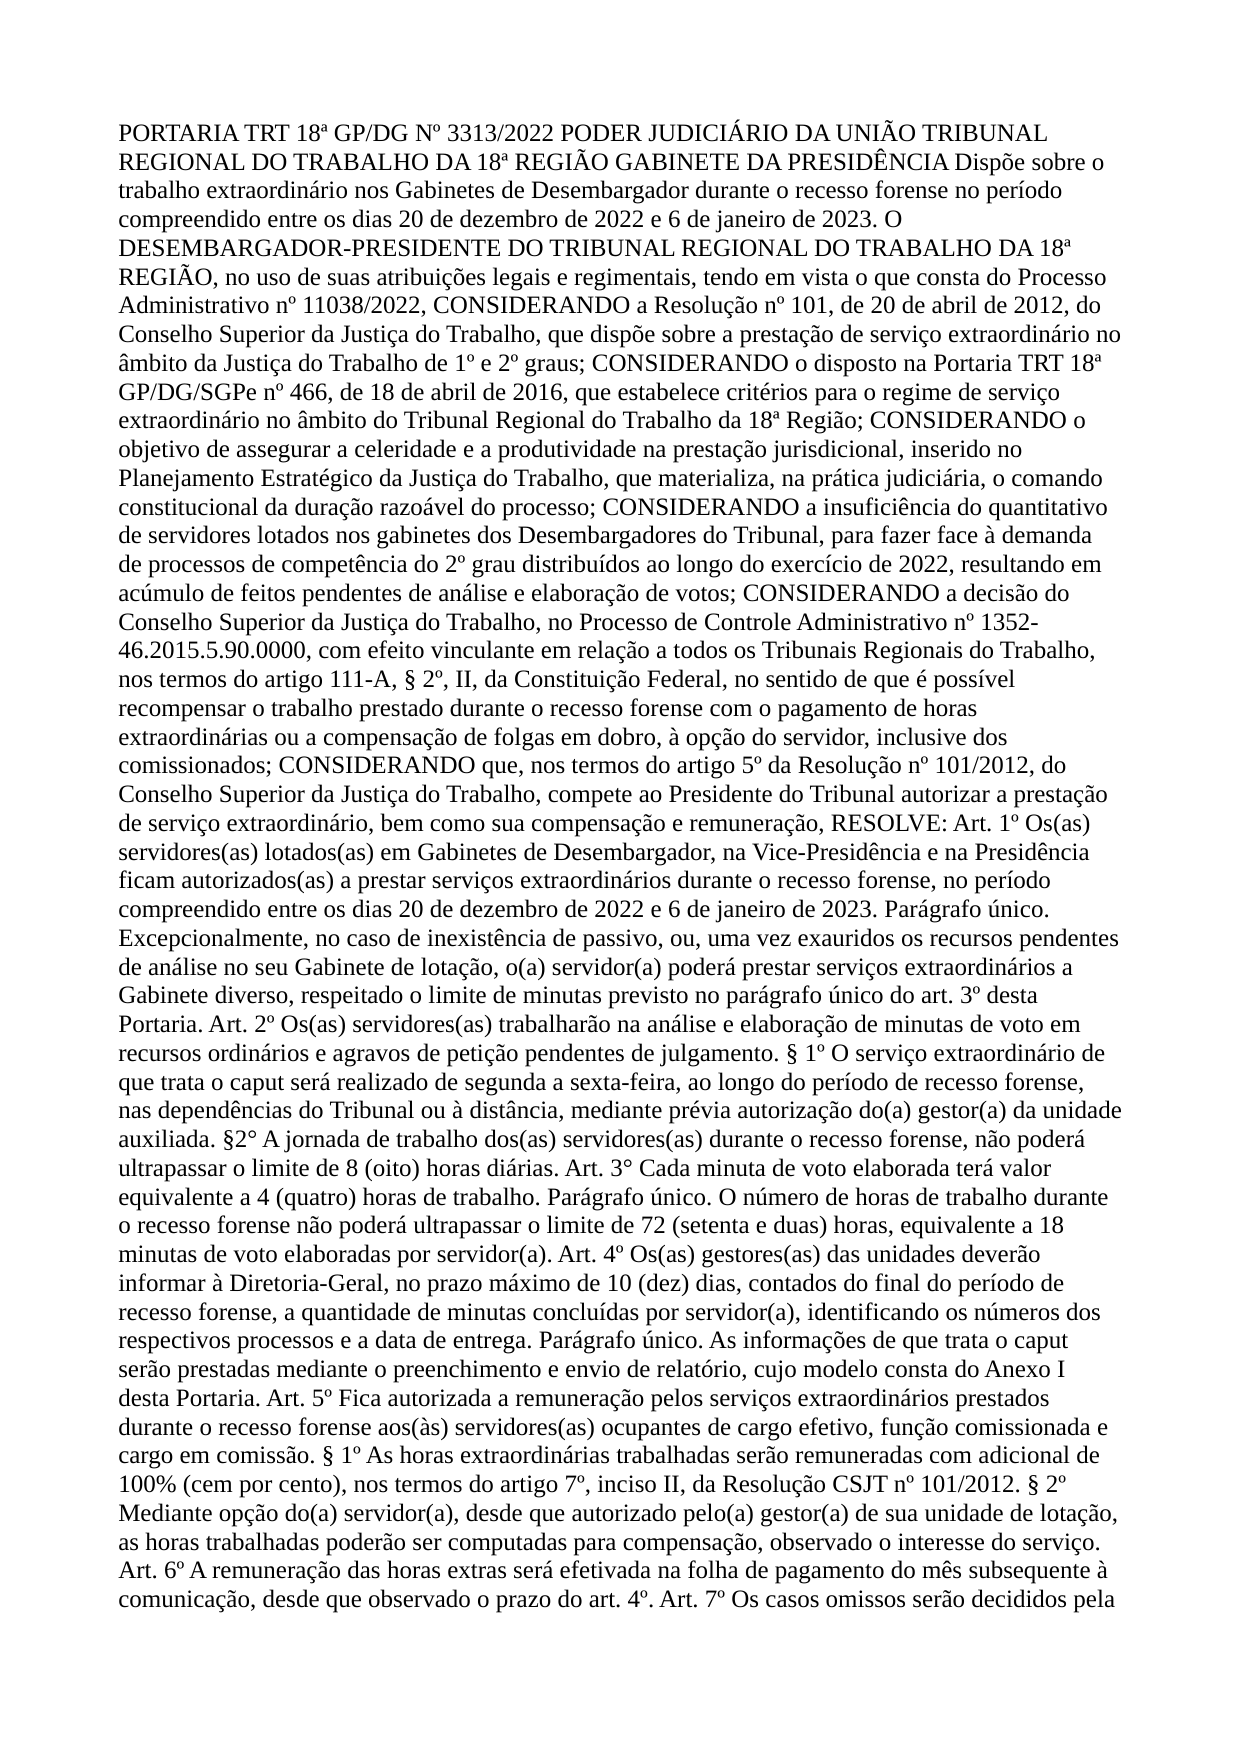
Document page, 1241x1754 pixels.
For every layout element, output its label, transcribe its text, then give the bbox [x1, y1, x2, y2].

text PORTARIA TRT 18ª GP/DG Nº 3313/2022 PODER JUDICIÁRIO DA UNIÃO TRIBUNAL REGIONAL DO TRABALHO DA 18ª REGIÃO GABINETE DA PRESIDÊNCIA Dispõe sobre o trabalho extraordinário nos Gabinetes de Desembargador durante o recesso forense no período compreendido entre os dias 20 de dezembro de 2022 e 6 de janeiro de 2023. O DESEMBARGADOR-PRESIDENTE DO TRIBUNAL REGIONAL DO TRABALHO DA 18ª REGIÃO, no uso de suas atribuições legais e regimentais, tendo em vista o que consta do Processo Administrativo nº 11038/2022, CONSIDERANDO a Resolução nº 101, de 20 de abril de 2012, do Conselho Superior da Justiça do Trabalho, que dispõe sobre a prestação de serviço extraordinário no âmbito da Justiça do Trabalho de 1º e 2º graus; CONSIDERANDO o disposto na Portaria TRT 18ª GP/DG/SGPe nº 466, de 18 de abril de 2016, que estabelece critérios para o regime de serviço extraordinário no âmbito do Tribunal Regional do Trabalho da 18ª Região; CONSIDERANDO o objetivo de assegurar a celeridade e a produtividade na prestação jurisdicional, inserido no Planejamento Estratégico da Justiça do Trabalho, que materializa, na prática judiciária, o comando constitucional da duração razoável do processo; CONSIDERANDO a insuficiência do quantitativo de servidores lotados nos gabinetes dos Desembargadores do Tribunal, para fazer face à demanda de processos de competência do 2º grau distribuídos ao longo do exercício de 2022, resultando em acúmulo de feitos pendentes de análise e elaboração de votos; CONSIDERANDO a decisão do Conselho Superior da Justiça do Trabalho, no Processo de Controle Administrativo nº 1352-46.2015.5.90.0000, com efeito vinculante em relação a todos os Tribunais Regionais do Trabalho, nos termos do artigo 111-A, § 2º, II, da Constituição Federal, no sentido de que é possível recompensar o trabalho prestado durante o recesso forense com o pagamento de horas extraordinárias ou a compensação de folgas em dobro, à opção do servidor, inclusive dos comissionados; CONSIDERANDO que, nos termos do artigo 5º da Resolução nº 101/2012, do Conselho Superior da Justiça do Trabalho, compete ao Presidente do Tribunal autorizar a prestação de serviço extraordinário, bem como sua compensação e remuneração, RESOLVE: Art. 1º Os(as) servidores(as) lotados(as) em Gabinetes de Desembargador, na Vice-Presidência e na Presidência ficam autorizados(as) a prestar serviços extraordinários durante o recesso forense, no período compreendido entre os dias 20 de dezembro de 2022 e 6 de janeiro de 2023. Parágrafo único. Excepcionalmente, no caso de inexistência de passivo, ou, uma vez exauridos os recursos pendentes de análise no seu Gabinete de lotação, o(a) servidor(a) poderá prestar serviços extraordinários a Gabinete diverso, respeitado o limite de minutas previsto no parágrafo único do art. 3º desta Portaria. Art. 2º Os(as) servidores(as) trabalharão na análise e elaboração de minutas de voto em recursos ordinários e agravos de petição pendentes de julgamento. § 1º O serviço extraordinário de que trata o caput será realizado de segunda a sexta-feira, ao longo do período de recesso forense, nas dependências do Tribunal ou à distância, mediante prévia autorização do(a) gestor(a) da unidade auxiliada. §2° A jornada de trabalho dos(as) servidores(as) durante o recesso forense, não poderá ultrapassar o limite de 8 (oito) horas diárias. Art. 3° Cada minuta de voto elaborada terá valor equivalente a 4 (quatro) horas de trabalho. Parágrafo único. O número de horas de trabalho durante o recesso forense não poderá ultrapassar o limite de 72 (setenta e duas) horas, equivalente a 18 minutas de voto elaboradas por servidor(a). Art. 4º Os(as) gestores(as) das unidades deverão informar à Diretoria-Geral, no prazo máximo de 10 (dez) dias, contados do final do período de recesso forense, a quantidade de minutas concluídas por servidor(a), identificando os números dos respectivos processos e a data de entrega. Parágrafo único. As informações de que trata o caput serão prestadas mediante o preenchimento e envio de relatório, cujo modelo consta do Anexo I desta Portaria. Art. 5º Fica autorizada a remuneração pelos serviços extraordinários prestados durante o recesso forense aos(às) servidores(as) ocupantes de cargo efetivo, função comissionada e cargo em comissão. § 1º As horas extraordinárias trabalhadas serão remuneradas com adicional de 100% (cem por cento), nos termos do artigo 7º, inciso II, da Resolução CSJT nº 101/2012. § 2º Mediante opção do(a) servidor(a), desde que autorizado pelo(a) gestor(a) de sua unidade de lotação, as horas trabalhadas poderão ser computadas para compensação, observado o interesse do serviço. Art. 6º A remuneração das horas extras será efetivada na folha de pagamento do mês subsequente à comunicação, desde que observado o prazo do art. 4º. Art. 7º Os casos omissos serão decididos pela [118, 118, 1122, 1613]
